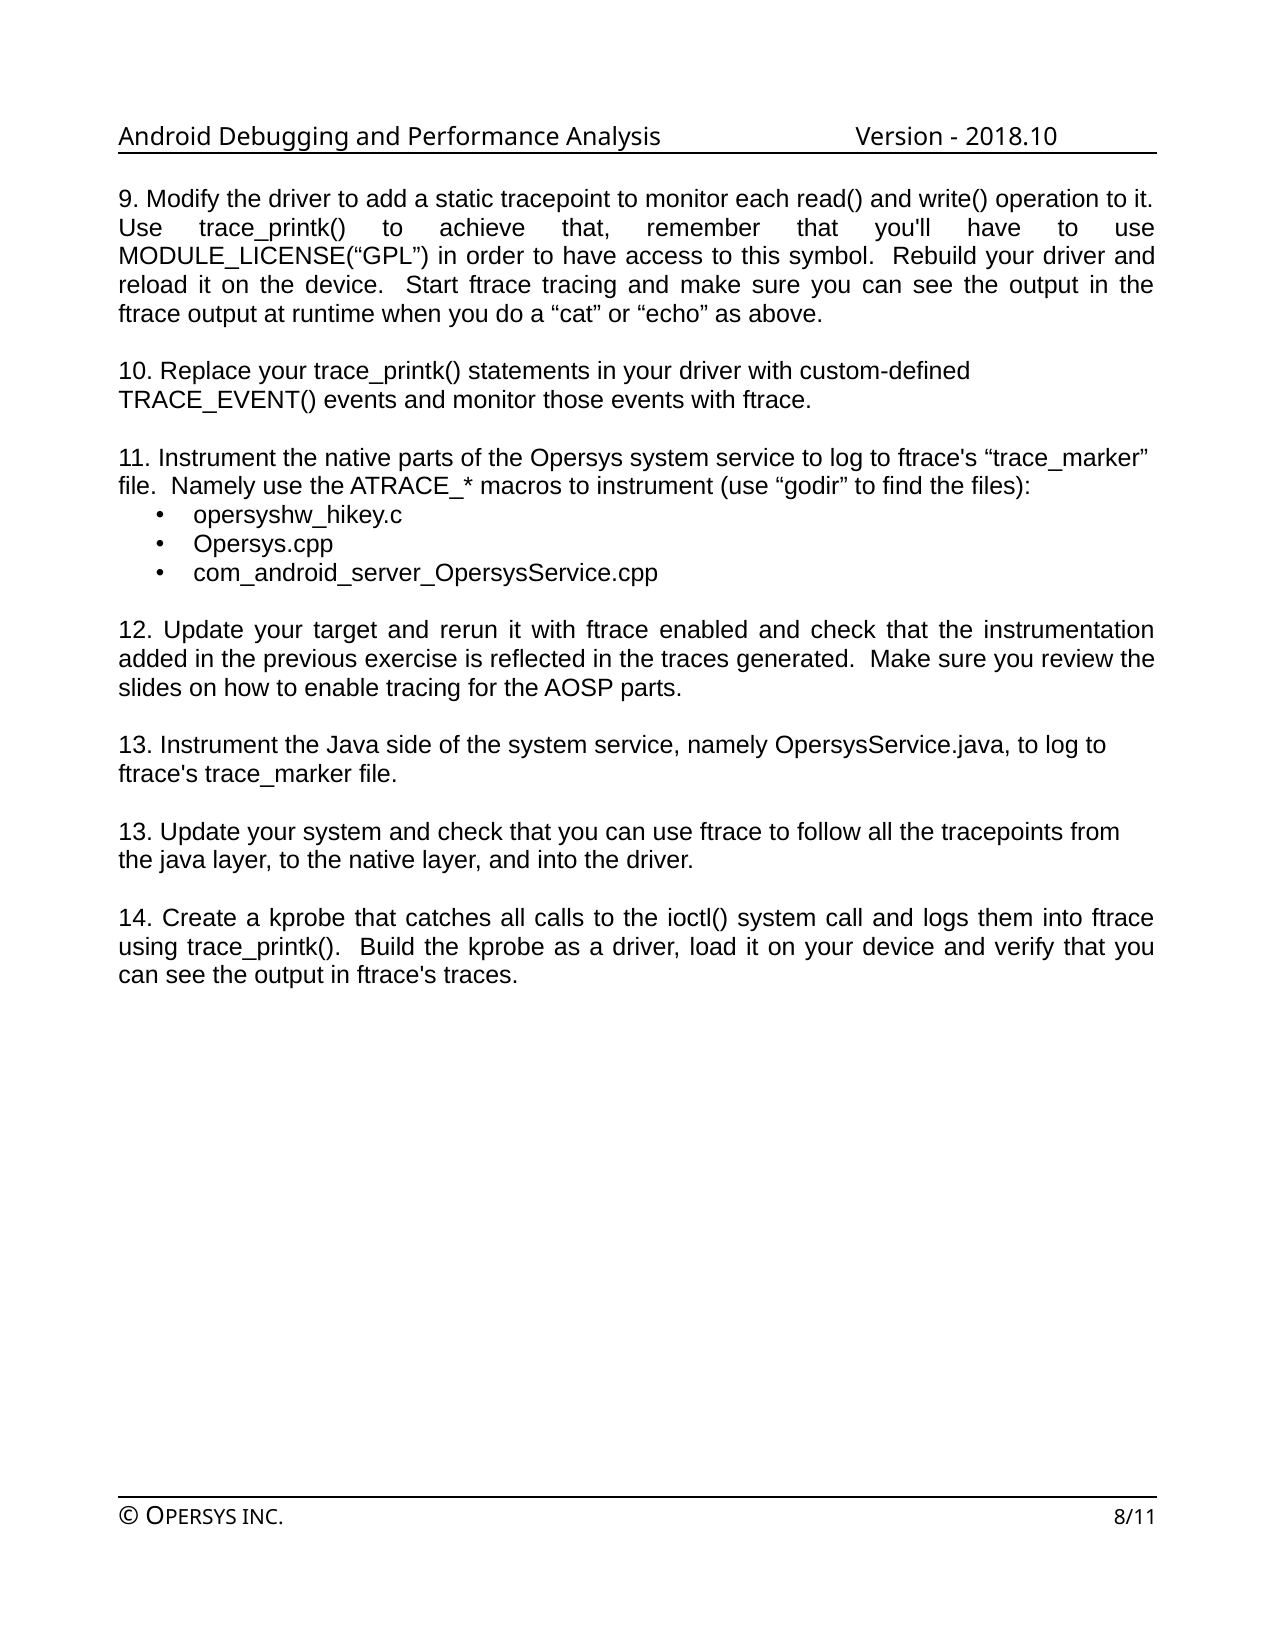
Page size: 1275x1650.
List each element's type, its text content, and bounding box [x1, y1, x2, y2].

text 14. Create a kprobe that catches all calls to the ioctl() system call and logs them into ftrace using trace_printk(). Build the kprobe as a driver, load it on your device and verify that you can see the output in ftrace's traces. [118, 903, 1157, 989]
text 12. Update your target and rerun it with ftrace enabled and check that the instrumentation added in the previous exercise is reflected in the traces generated. Make sure you review the slides on how to enable tracing for the AOSP parts. [118, 615, 1157, 702]
text 9. Modify the driver to add a static tracepoint to monitor each read() and write() operation to it. Use trace_printk() to achieve that, remember that you'll have to use MODULE_LICENSE(“GPL”) in order to have access to this symbol. Rebuild your driver and reload it on the device. Start ftrace tracing and make sure you can see the output in the ftrace output at runtime when you do a “cat” or “echo” as above. [118, 184, 1157, 327]
text 13. Instrument the Java side of the system service, namely OpersysService.java, to log to ftrace's trace_marker file. [118, 730, 1157, 788]
list opersyshw_hikey.c [156, 500, 1157, 529]
list com_android_server_OpersysService.cpp [156, 558, 1157, 587]
list Opersys.cpp [156, 529, 1157, 558]
text 11. Instrument the native parts of the Opersys system service to log to ftrace's “trace_marker” file. Namely use the ATRACE_* macros to instrument (use “godir” to find the files): [118, 442, 1157, 500]
text 13. Update your system and check that you can use ftrace to follow all the tracepoints from the java layer, to the native layer, and into the driver. [118, 817, 1157, 874]
text 10. Replace your trace_printk() statements in your driver with custom-defined TRACE_EVENT() events and monitor those events with ftrace. [118, 356, 1157, 414]
